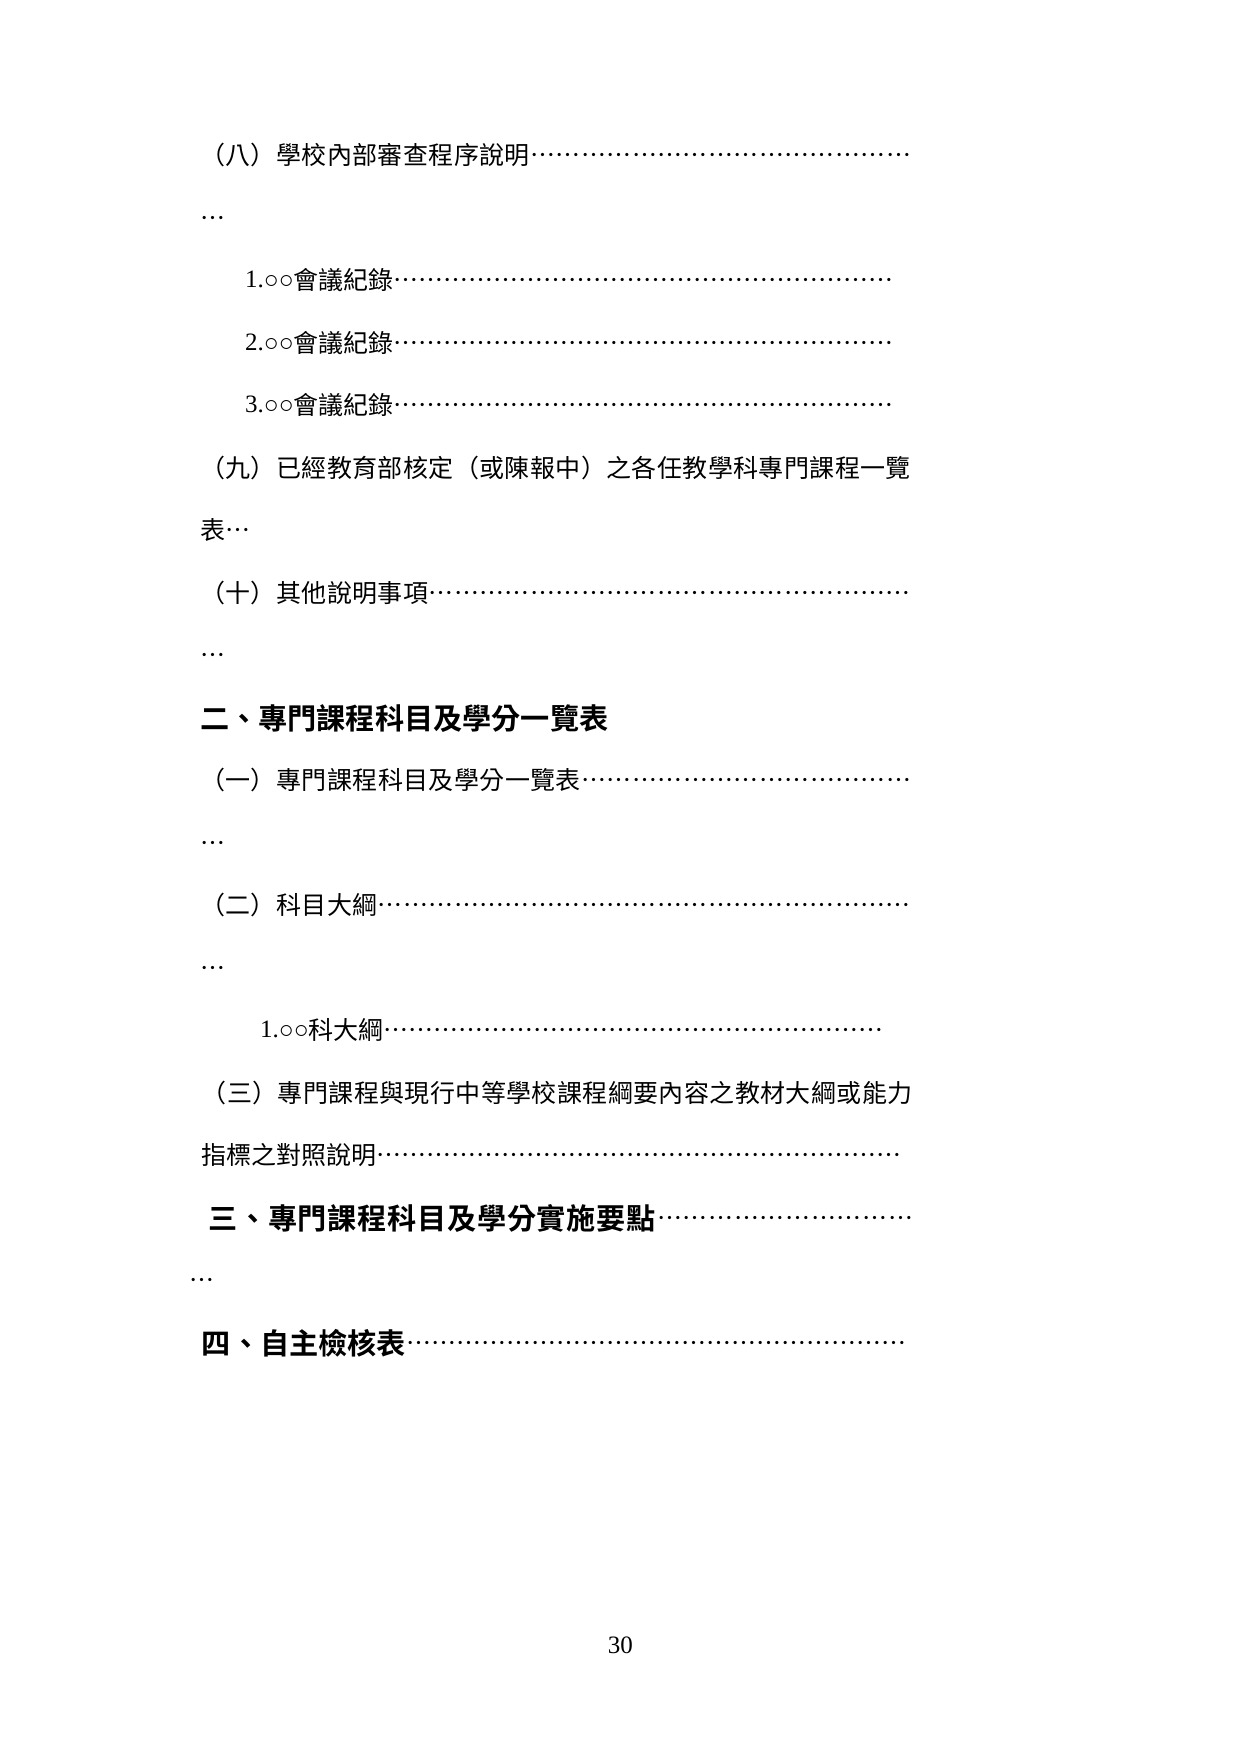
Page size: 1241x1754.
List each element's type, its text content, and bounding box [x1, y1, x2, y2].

table_cell 1.○○會議紀錄…………………………………………………… [164, 237, 950, 300]
table_cell 3.○○會議紀錄…………………………………………………… [164, 362, 950, 425]
table_cell [950, 1050, 1077, 1175]
table_cell [950, 112, 1077, 237]
table_cell （九）已經教育部核定（或陳報中）之各任教學科專門課程一覽表… [164, 425, 950, 550]
table_cell 二、專門課程科目及學分一覽表 [164, 675, 950, 737]
table_cell （一）專門課程科目及學分一覽表…………………………………… [164, 737, 950, 862]
table_cell 三、專門課程科目及學分實施要點…………………………… [164, 1175, 950, 1300]
table_cell （三）專門課程與現行中等學校課程綱要內容之教材大綱或能力指標之對照說明……………………………………………………… [164, 1050, 950, 1175]
table_cell [950, 362, 1077, 425]
table_cell [950, 862, 1077, 987]
table_cell [950, 1300, 1077, 1362]
table_cell （二）科目大綱………………………………………………………… [164, 862, 950, 987]
table_cell 1.○○科大綱…………………………………………………… [164, 987, 950, 1050]
table_cell 四、自主檢核表…………………………………………………… [164, 1300, 950, 1362]
table_cell [950, 675, 1077, 737]
table_cell [950, 1175, 1077, 1300]
table_cell [950, 737, 1077, 862]
table_cell （十）其他說明事項…………………………………………………… [164, 550, 950, 675]
table_cell [950, 237, 1077, 300]
table_cell [950, 550, 1077, 675]
table_cell [950, 987, 1077, 1050]
table_cell [950, 425, 1077, 550]
table_cell （八）學校內部審查程序說明………………………………………… [164, 112, 950, 237]
table_cell [950, 300, 1077, 362]
table_cell 2.○○會議紀錄…………………………………………………… [164, 300, 950, 362]
